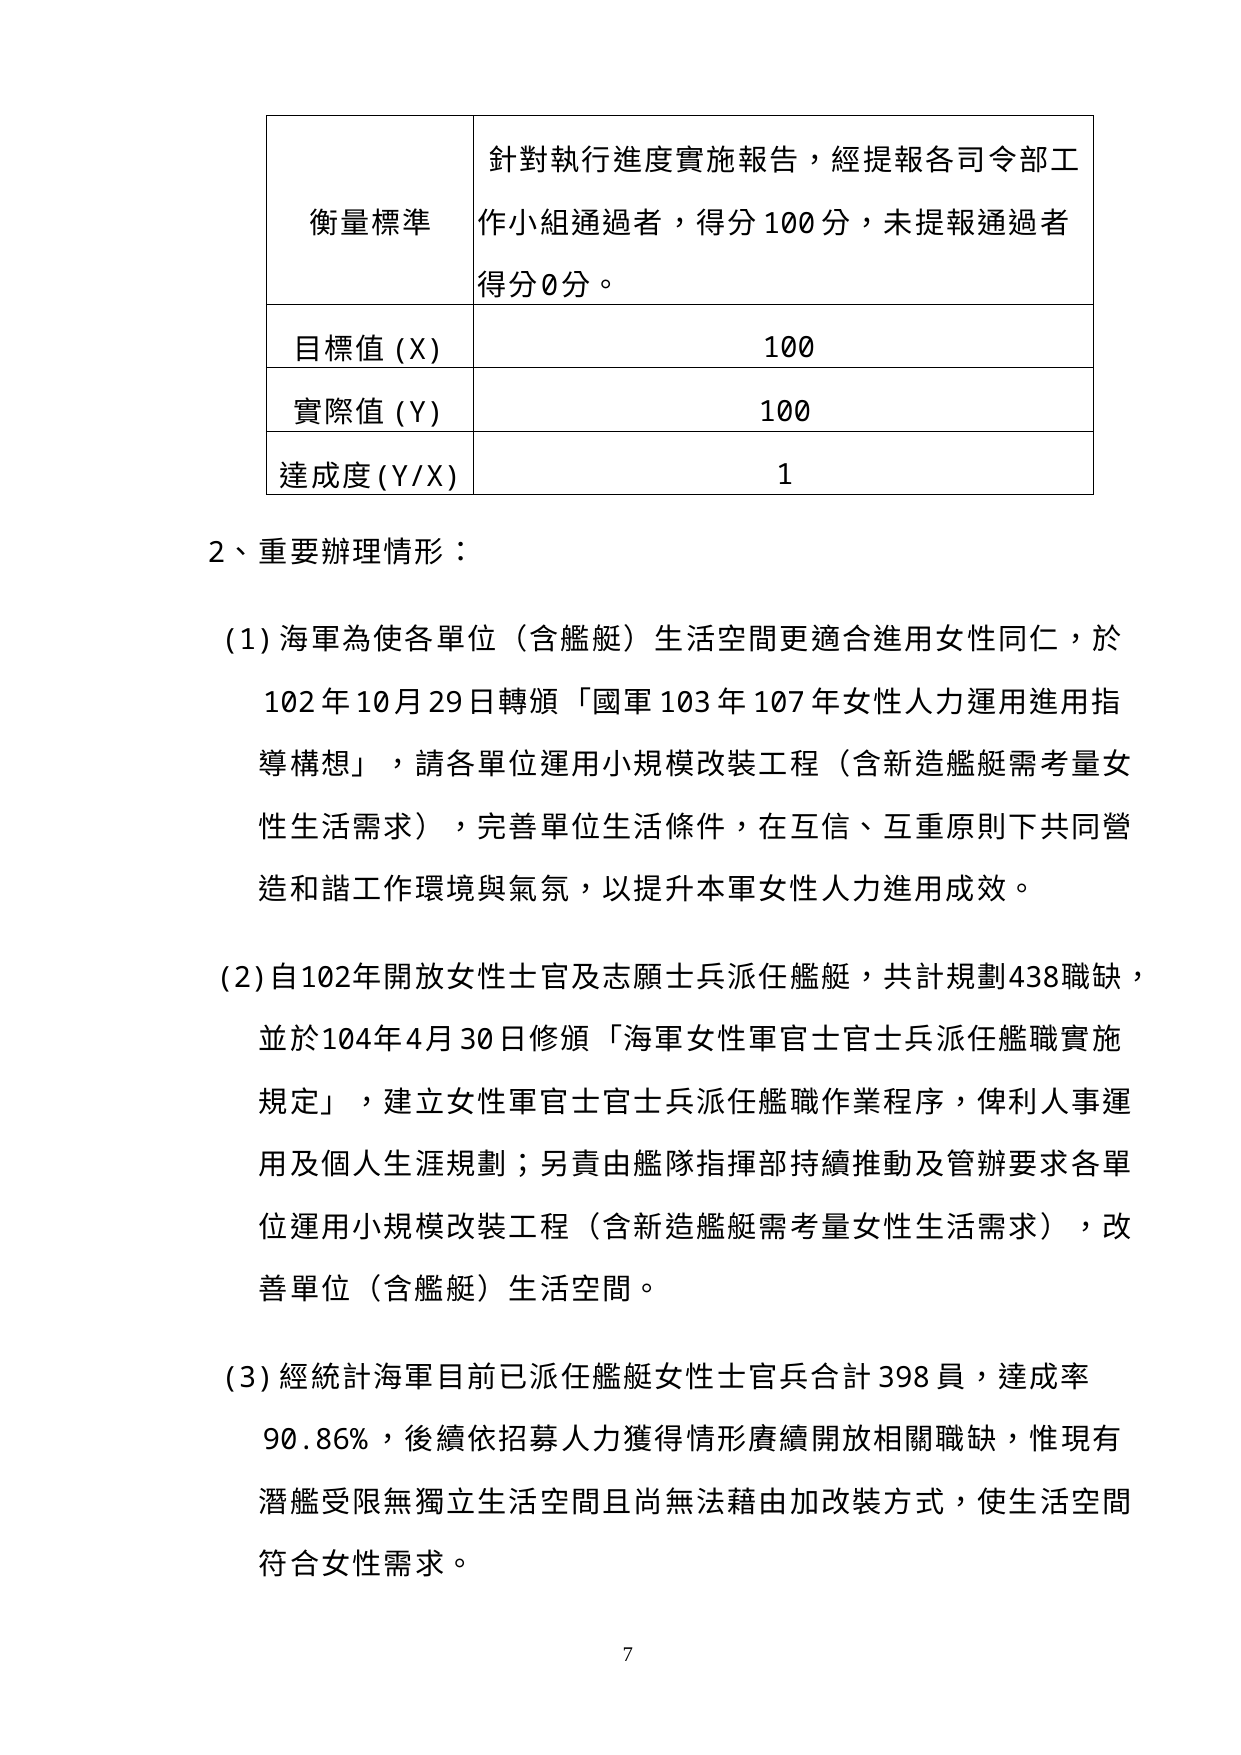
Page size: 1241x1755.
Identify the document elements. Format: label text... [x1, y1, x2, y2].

table_cell 達成度(Y/X) [267, 432, 473, 494]
text 2、重要辦理情形： [202, 508, 1133, 570]
table_cell 100 [474, 368, 1093, 431]
table_cell 1 [474, 432, 1093, 494]
table_cell 針對執行進度實施報告，經提報各司令部工作小組通過者，得分100分，未提報通過者得分0分。 [474, 116, 1093, 304]
table_cell 實際值(Y) [267, 368, 473, 431]
table_cell 衡量標準 [267, 116, 473, 304]
text (2)自102年開放女性士官及志願士兵派任艦艇，共計規劃438職缺，並於104年4月30日修頒「海軍女性軍官士官士兵派任艦職實施規定」，建立女性軍官士官士兵派任艦職作業程序，俾利人事運用及個人生涯規劃；另責由艦隊指揮部持續推動及管辦要求各單位運用小規模改裝工程（含新造艦艇需考量女性生活需求），改善單位（含艦艇）生活空間。 [208, 933, 1133, 1308]
text (1)海軍為使各單位（含艦艇）生活空間更適合進用女性同仁，於102年10月29日轉頒「國軍103年107年女性人力運用進用指導構想」，請各單位運用小規模改裝工程（含新造艦艇需考量女性生活需求），完善單位生活條件，在互信、互重原則下共同營造和諧工作環境與氣氛，以提升本軍女性人力進用成效。 [208, 595, 1133, 908]
table_cell 目標值(X) [267, 305, 473, 367]
text (3)經統計海軍目前已派任艦艇女性士官兵合計398員，達成率90.86%，後續依招募人力獲得情形賡續開放相關職缺，惟現有潛艦受限無獨立生活空間且尚無法藉由加改裝方式，使生活空間符合女性需求。 [208, 1333, 1133, 1583]
table_cell 100 [474, 305, 1093, 367]
